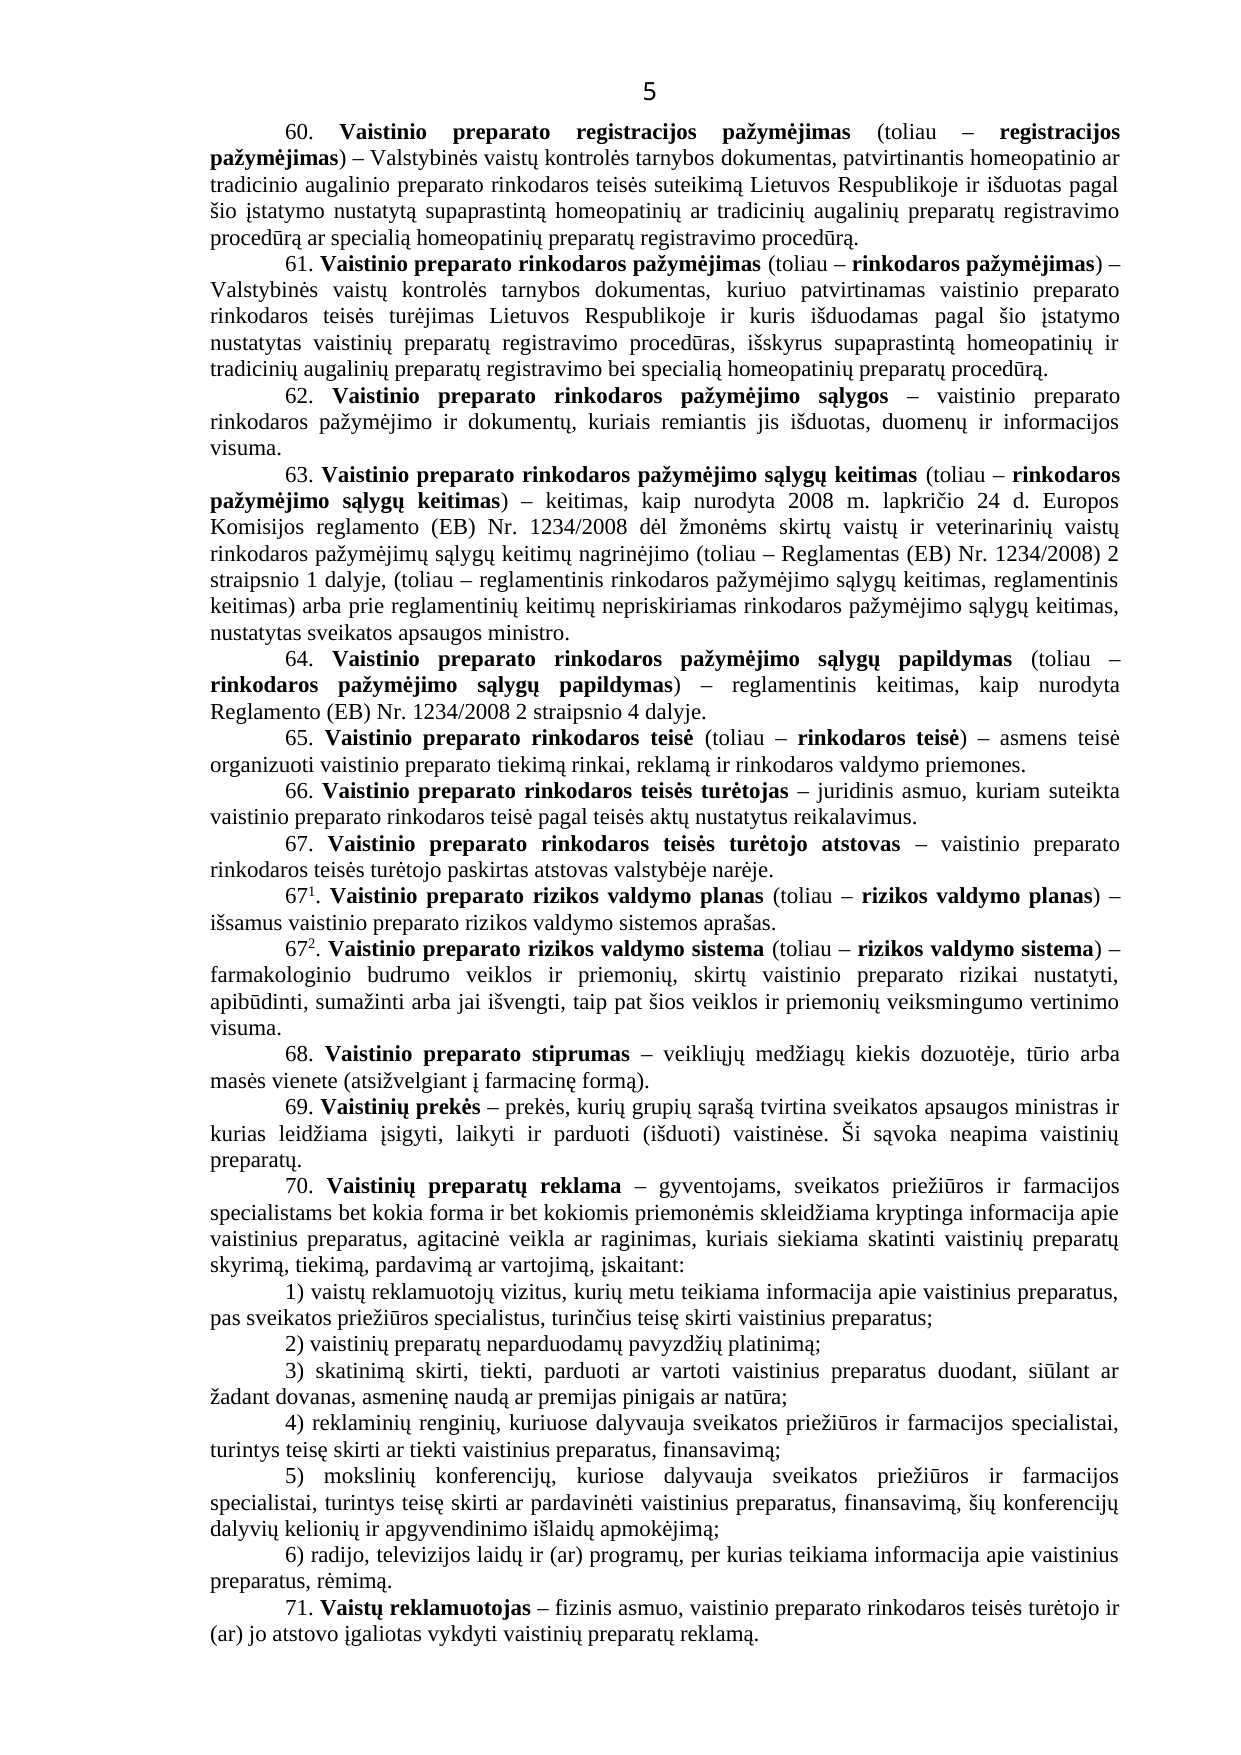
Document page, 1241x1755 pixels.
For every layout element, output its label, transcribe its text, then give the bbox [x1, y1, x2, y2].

text 62. Vaistinio preparato rinkodaros pažymėjimo sąlygos – vaistinio preparato rinkodaros pažymėjimo ir dokumentų, kuriais remiantis jis išduotas, duomenų ir informacijos visuma. [210, 382, 1120, 461]
text 6) radijo, televizijos laidų ir (ar) programų, per kurias teikiama informacija apie vaistinius preparatus, rėmimą. [210, 1541, 1120, 1594]
text 671. Vaistinio preparato rizikos valdymo planas (toliau – rizikos valdymo planas) – išsamus vaistinio preparato rizikos valdymo sistemos aprašas. [210, 882, 1120, 935]
text 4) reklaminių renginių, kuriuose dalyvauja sveikatos priežiūros ir farmacijos specialistai, turintys teisę skirti ar tiekti vaistinius preparatus, finansavimą; [210, 1409, 1120, 1462]
text 68. Vaistinio preparato stiprumas – veikliųjų medžiagų kiekis dozuotėje, tūrio arba masės vienete (atsižvelgiant į farmacinę formą). [210, 1041, 1120, 1093]
text 69. Vaistinių prekės – prekės, kurių grupių sąrašą tvirtina sveikatos apsaugos ministras ir kurias leidžiama įsigyti, laikyti ir parduoti (išduoti) vaistinėse. Ši sąvoka neapima vaistinių preparatų. [210, 1093, 1120, 1172]
text 1) vaistų reklamuotojų vizitus, kurių metu teikiama informacija apie vaistinius preparatus, pas sveikatos priežiūros specialistus, turinčius teisę skirti vaistinius preparatus; [210, 1278, 1120, 1330]
text 2) vaistinių preparatų neparduodamų pavyzdžių platinimą; [210, 1330, 1120, 1357]
text 61. Vaistinio preparato rinkodaros pažymėjimas (toliau – rinkodaros pažymėjimas) – Valstybinės vaistų kontrolės tarnybos dokumentas, kuriuo patvirtinamas vaistinio preparato rinkodaros teisės turėjimas Lietuvos Respublikoje ir kuris išduodamas pagal šio įstatymo nustatytas vaistinių preparatų registravimo procedūras, išskyrus supaprastintą homeopatinių ir tradicinių augalinių preparatų registravimo bei specialią homeopatinių preparatų procedūrą. [210, 250, 1120, 382]
text 60. Vaistinio preparato registracijos pažymėjimas (toliau – registracijos pažymėjimas) – Valstybinės vaistų kontrolės tarnybos dokumentas, patvirtinantis homeopatinio ar tradicinio augalinio preparato rinkodaros teisės suteikimą Lietuvos Respublikoje ir išduotas pagal šio įstatymo nustatytą supaprastintą homeopatinių ar tradicinių augalinių preparatų registravimo procedūrą ar specialią homeopatinių preparatų registravimo procedūrą. [210, 118, 1120, 250]
text 63. Vaistinio preparato rinkodaros pažymėjimo sąlygų keitimas (toliau – rinkodaros pažymėjimo sąlygų keitimas) – keitimas, kaip nurodyta 2008 m. lapkričio 24 d. Europos Komisijos reglamento (EB) Nr. 1234/2008 dėl žmonėms skirtų vaistų ir veterinarinių vaistų rinkodaros pažymėjimų sąlygų keitimų nagrinėjimo (toliau – Reglamentas (EB) Nr. 1234/2008) 2 straipsnio 1 dalyje, (toliau – reglamentinis rinkodaros pažymėjimo sąlygų keitimas, reglamentinis keitimas) arba prie reglamentinių keitimų nepriskiriamas rinkodaros pažymėjimo sąlygų keitimas, nustatytas sveikatos apsaugos ministro. [210, 461, 1120, 645]
text 5) mokslinių konferencijų, kuriose dalyvauja sveikatos priežiūros ir farmacijos specialistai, turintys teisę skirti ar pardavinėti vaistinius preparatus, finansavimą, šių konferencijų dalyvių kelionių ir apgyvendinimo išlaidų apmokėjimą; [210, 1462, 1120, 1541]
text 672. Vaistinio preparato rizikos valdymo sistema (toliau – rizikos valdymo sistema) – farmakologinio budrumo veiklos ir priemonių, skirtų vaistinio preparato rizikai nustatyti, apibūdinti, sumažinti arba jai išvengti, taip pat šios veiklos ir priemonių veiksmingumo vertinimo visuma. [210, 935, 1120, 1041]
text 66. Vaistinio preparato rinkodaros teisės turėtojas – juridinis asmuo, kuriam suteikta vaistinio preparato rinkodaros teisė pagal teisės aktų nustatytus reikalavimus. [210, 777, 1120, 830]
text 3) skatinimą skirti, tiekti, parduoti ar vartoti vaistinius preparatus duodant, siūlant ar žadant dovanas, asmeninę naudą ar premijas pinigais ar natūra; [210, 1357, 1120, 1409]
text 67. Vaistinio preparato rinkodaros teisės turėtojo atstovas – vaistinio preparato rinkodaros teisės turėtojo paskirtas atstovas valstybėje narėje. [210, 830, 1120, 882]
text 65. Vaistinio preparato rinkodaros teisė (toliau – rinkodaros teisė) – asmens teisė organizuoti vaistinio preparato tiekimą rinkai, reklamą ir rinkodaros valdymo priemones. [210, 724, 1120, 777]
text 71. Vaistų reklamuotojas – fizinis asmuo, vaistinio preparato rinkodaros teisės turėtojo ir (ar) jo atstovo įgaliotas vykdyti vaistinių preparatų reklamą. [210, 1594, 1120, 1647]
text 64. Vaistinio preparato rinkodaros pažymėjimo sąlygų papildymas (toliau – rinkodaros pažymėjimo sąlygų papildymas) – reglamentinis keitimas, kaip nurodyta Reglamento (EB) Nr. 1234/2008 2 straipsnio 4 dalyje. [210, 645, 1120, 724]
text 70. Vaistinių preparatų reklama – gyventojams, sveikatos priežiūros ir farmacijos specialistams bet kokia forma ir bet kokiomis priemonėmis skleidžiama kryptinga informacija apie vaistinius preparatus, agitacinė veikla ar raginimas, kuriais siekiama skatinti vaistinių preparatų skyrimą, tiekimą, pardavimą ar vartojimą, įskaitant: [210, 1172, 1120, 1278]
